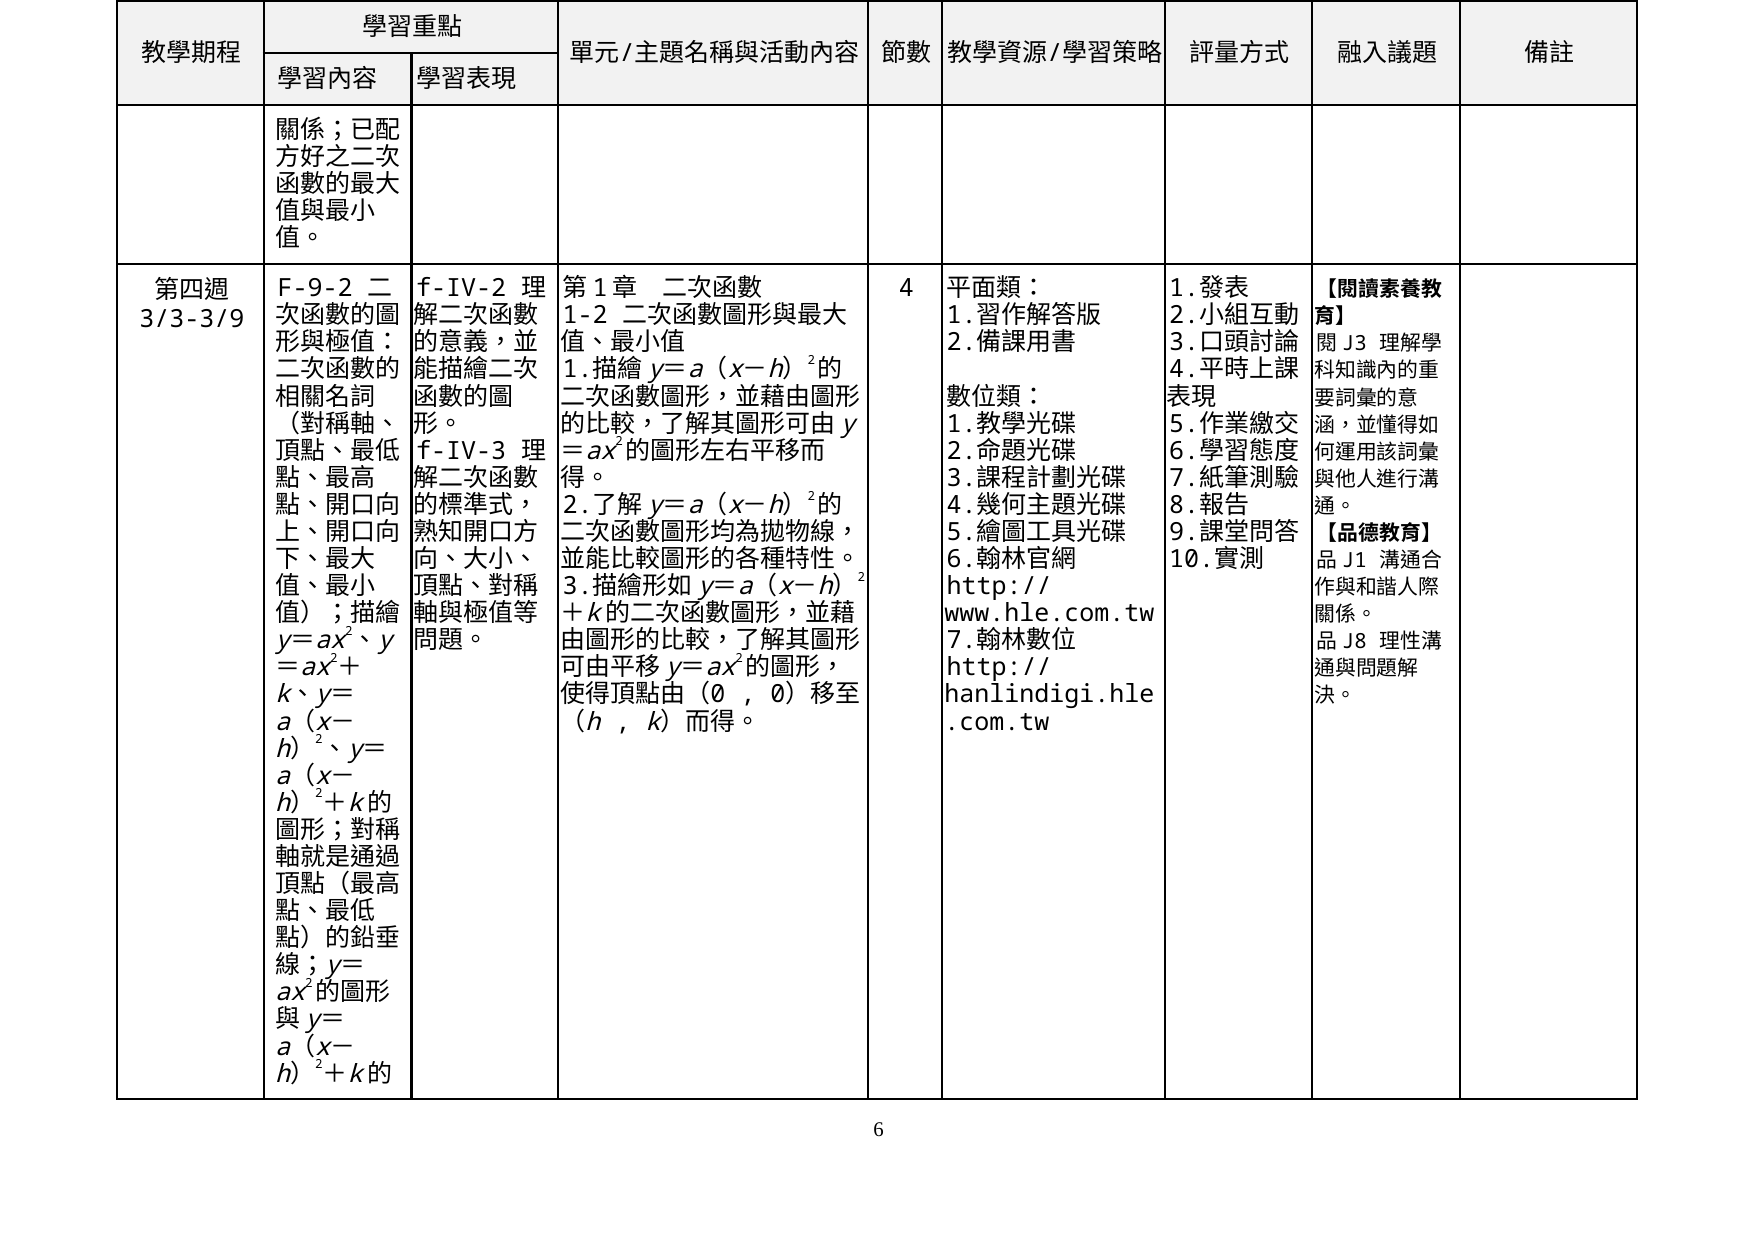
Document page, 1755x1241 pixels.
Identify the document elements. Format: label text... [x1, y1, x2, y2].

table_header 節數 [869, 2, 941, 104]
table_cell 學習表現 [413, 54, 557, 104]
table_cell 平面類： 1.習作解答版 2.備課用書 數位類： 1.教學光碟 2.命題光碟 3.課程計劃光碟 4.幾何主題光碟 5.繪圖工具光碟 6.翰林官網 http://www.hle.com.tw 7.翰林數位 http://hanlindigi.hle.com.tw [943, 265, 1164, 1098]
table_header 教學資源/學習策略 [943, 2, 1164, 104]
table_cell [1166, 106, 1311, 262]
table_cell [869, 106, 941, 262]
table_cell [943, 106, 1164, 262]
table_cell [118, 106, 263, 262]
table_cell 第四週 3/3-3/9 [118, 265, 263, 1098]
table_cell F-9-2 二次函數的圖形與極值：二次函數的相關名詞（對稱軸、頂點、最低點、最高點、開口向上、開口向下、最大值、最小值）；描繪y＝ax2、y＝ax2＋k、y＝a（x－h）2、y＝a（x－h）2＋k的圖形；對稱軸就是通過頂點（最高點、最低點）的鉛垂線；y＝ax2的圖形與y＝a（x－h）2＋k的圖形的平移關係；已配方好之二次函數的最大值與最小值。 [265, 106, 410, 262]
table_header 融入議題 [1313, 2, 1459, 104]
table_cell F-9-2 二次函數的圖形與極值：二次函數的相關名詞（對稱軸、頂點、最低點、最高點、開口向上、開口向下、最大值、最小值）；描繪y＝ax2、y＝ax2＋k、y＝a（x－h）2、y＝a（x－h）2＋k的圖形；對稱軸就是通過頂點（最高點、最低點）的鉛垂線；y＝ax2的圖形與y＝a（x－h）2＋k的圖形的平移關係；已配方好之二次函數的最大值與最小值。 [265, 265, 410, 1098]
table_header 學習重點 [265, 2, 557, 52]
table_cell 4 [869, 265, 941, 1098]
table_cell [1461, 106, 1636, 262]
table_cell 學習內容 [265, 54, 410, 104]
table_cell 【閱讀素養教育】 閱J3 理解學科知識內的重要詞彙的意涵，並懂得如何運用該詞彙與他人進行溝通。 【品德教育】 品J1 溝通合作與和諧人際關係。 品J8 理性溝通與問題解決。 [1313, 265, 1459, 1098]
table_cell 第1章 二次函數 1-2 二次函數圖形與最大值、最小值 1.描繪y＝a（x－h）2的二次函數圖形，並藉由圖形的比較，了解其圖形可由y＝ax2的圖形左右平移而得。 2.了解y＝a（x－h）2的二次函數圖形均為拋物線，並能比較圖形的各種特性。 3.描繪形如y＝a（x－h）2＋k的二次函數圖形，並藉由圖形的比較，了解其圖形可由平移y＝ax2的圖形，使得頂點由（0 , 0）移至（h , k）而得。 [559, 265, 867, 1098]
table_cell 1.發表 2.小組互動 3.口頭討論 4.平時上課表現 5.作業繳交 6.學習態度 7.紙筆測驗 8.報告 9.課堂問答 10.實測 [1166, 265, 1311, 1098]
table_cell [1313, 106, 1459, 262]
table_cell f-IV-2 理解二次函數的意義，並能描繪二次函數的圖形。 f-IV-3 理解二次函數的標準式，熟知開口方向、大小、頂點、對稱軸與極值等問題。 [413, 265, 557, 1098]
table_header 評量方式 [1166, 2, 1311, 104]
table_cell [413, 106, 557, 262]
table_cell [559, 106, 867, 262]
table_cell [1461, 265, 1636, 1098]
table_header 單元/主題名稱與活動內容 [559, 2, 867, 104]
table_header 教學期程 [118, 2, 263, 104]
table_header 備註 [1461, 2, 1636, 104]
